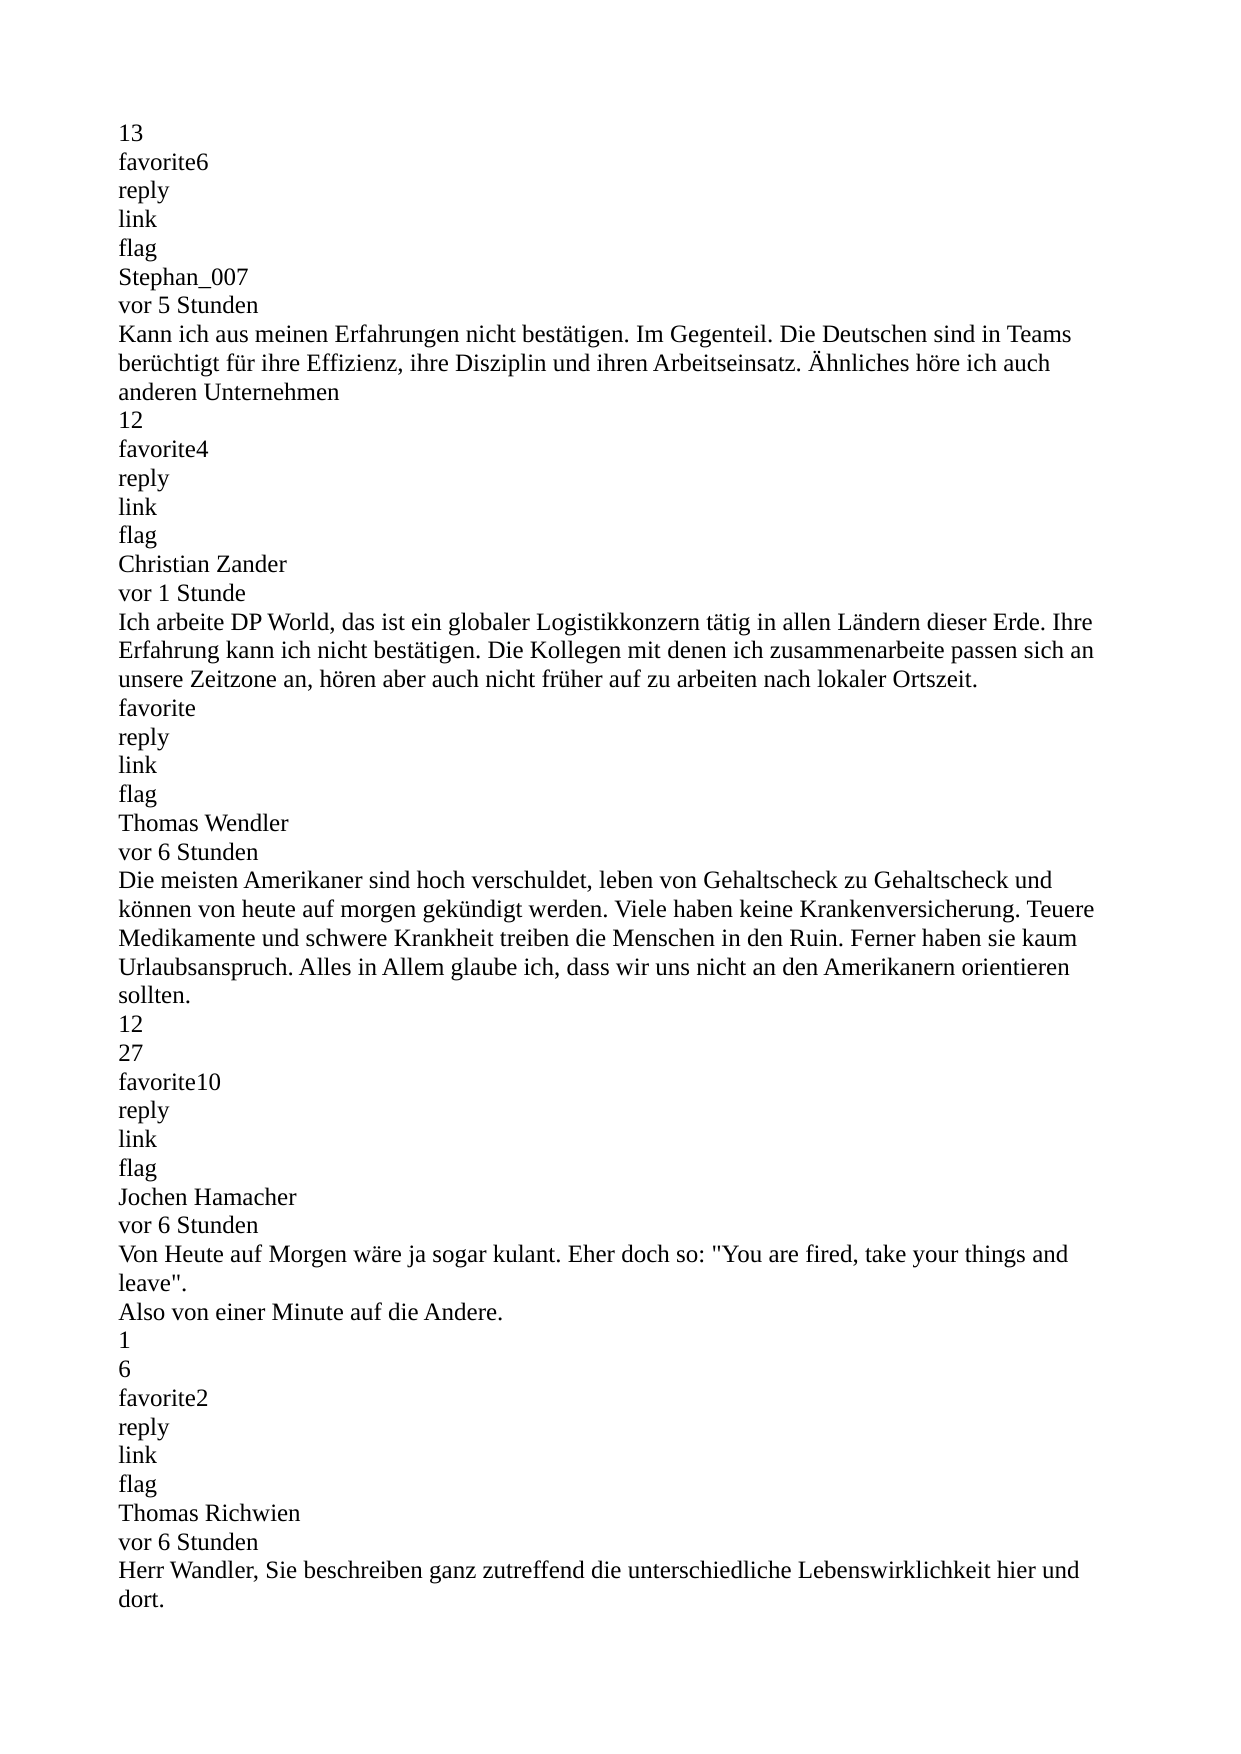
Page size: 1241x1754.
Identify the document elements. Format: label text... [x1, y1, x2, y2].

text flag [118, 1153, 1122, 1182]
text link [118, 1124, 1122, 1153]
text Jochen Hamacher [118, 1182, 1122, 1211]
text vor 6 Stunden [118, 1527, 1122, 1556]
text link [118, 492, 1122, 521]
text favorite [118, 693, 1122, 722]
text Kann ich aus meinen Erfahrungen nicht bestätigen. Im Gegenteil. Die Deutschen sind in Teams berüchtigt für ihre Effizienz, ihre Disziplin und ihren Arbeitseinsatz. Ähnliches höre ich auch anderen Unternehmen [118, 319, 1122, 406]
text Christian Zander [118, 549, 1122, 578]
text vor 6 Stunden [118, 1211, 1122, 1239]
text favorite4 [118, 434, 1122, 463]
text Thomas Wendler [118, 808, 1122, 837]
text 12 [118, 1009, 1122, 1038]
text Herr Wandler, Sie beschreiben ganz zutreffend die unterschiedliche Lebenswirklichkeit hier und dort. [118, 1556, 1122, 1613]
text link [118, 204, 1122, 233]
text 12 [118, 406, 1122, 434]
text link [118, 751, 1122, 779]
text reply [118, 176, 1122, 204]
text favorite6 [118, 147, 1122, 176]
text reply [118, 722, 1122, 751]
text Die meisten Amerikaner sind hoch verschuldet, leben von Gehaltscheck zu Gehaltscheck und können von heute auf morgen gekündigt werden. Viele haben keine Krankenversicherung. Teuere Medikamente und schwere Krankheit treiben die Menschen in den Ruin. Ferner haben sie kaum Urlaubsanspruch. Alles in Allem glaube ich, dass wir uns nicht an den Amerikanern orientieren sollten. [118, 866, 1122, 1009]
text flag [118, 1469, 1122, 1498]
text flag [118, 233, 1122, 262]
text reply [118, 1096, 1122, 1124]
text 1 [118, 1326, 1122, 1354]
text Stephan_007 [118, 262, 1122, 291]
text vor 5 Stunden [118, 291, 1122, 319]
text Ich arbeite DP World, das ist ein globaler Logistikkonzern tätig in allen Ländern dieser Erde. Ihre Erfahrung kann ich nicht bestätigen. Die Kollegen mit denen ich zusammenarbeite passen sich an unsere Zeitzone an, hören aber auch nicht früher auf zu arbeiten nach lokaler Ortszeit. [118, 607, 1122, 693]
text reply [118, 463, 1122, 492]
text 13 [118, 118, 1122, 147]
text vor 1 Stunde [118, 578, 1122, 607]
text vor 6 Stunden [118, 837, 1122, 866]
text 6 [118, 1354, 1122, 1383]
text link [118, 1441, 1122, 1469]
text flag [118, 521, 1122, 549]
text reply [118, 1412, 1122, 1441]
text flag [118, 779, 1122, 808]
text favorite10 [118, 1067, 1122, 1096]
text Thomas Richwien [118, 1498, 1122, 1527]
text Von Heute auf Morgen wäre ja sogar kulant. Eher doch so: "You are fired, take your things and leave". Also von einer Minute auf die Andere. [118, 1239, 1122, 1326]
text 27 [118, 1038, 1122, 1067]
text favorite2 [118, 1383, 1122, 1412]
